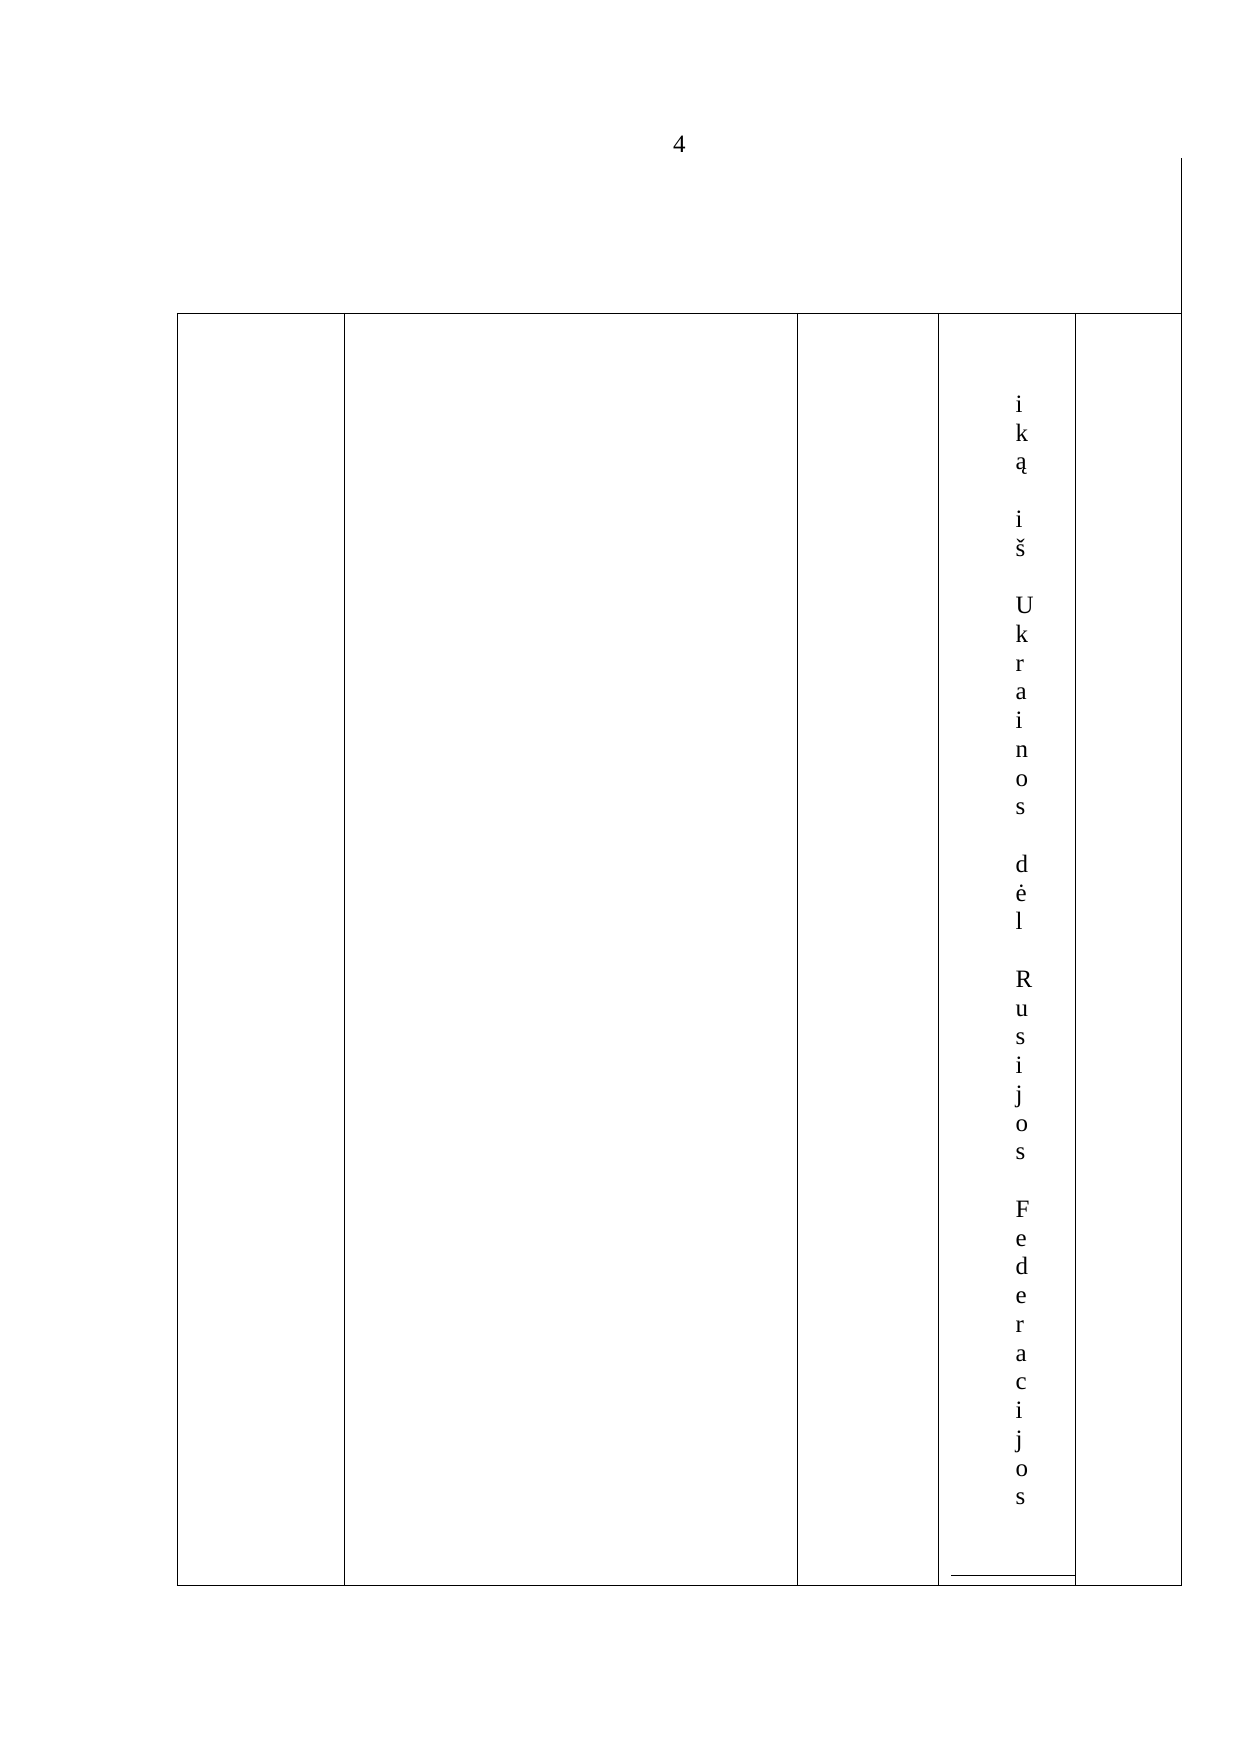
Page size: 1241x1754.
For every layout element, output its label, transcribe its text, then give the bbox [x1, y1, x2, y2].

table_cell iką iš Ukrainos dėl Rusijos Federacijos [939, 314, 1075, 1585]
table_cell [345, 314, 797, 1585]
table_cell [1076, 314, 1181, 1585]
table_cell [178, 314, 344, 1585]
table_cell [798, 314, 938, 1585]
